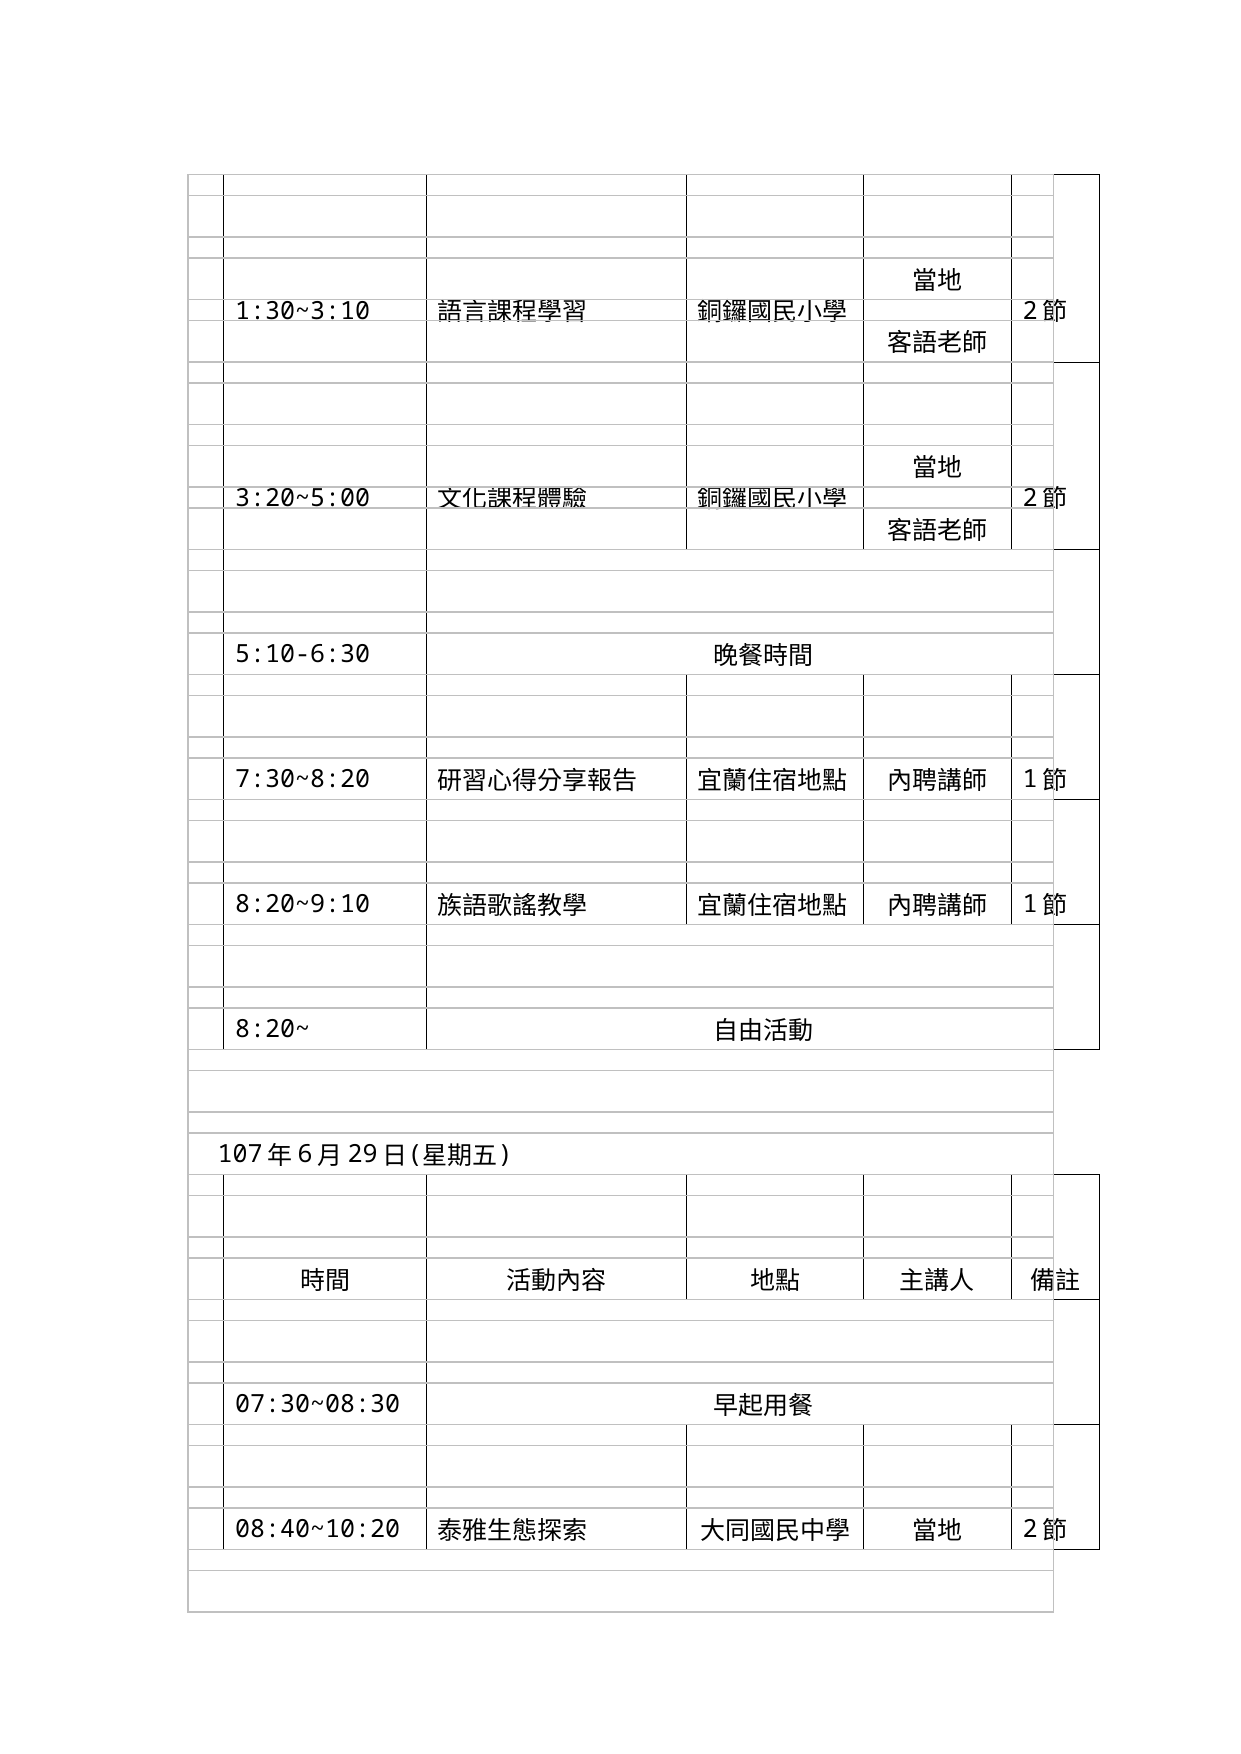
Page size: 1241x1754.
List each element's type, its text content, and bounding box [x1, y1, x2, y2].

table_cell [224, 446, 426, 486]
table_cell 文化課程體驗 [505, 488, 517, 507]
table_header 備註 [1012, 1259, 1053, 1299]
table_cell [427, 800, 686, 820]
table_cell 8:20~9:10 [224, 884, 426, 924]
table_cell [1054, 1300, 1099, 1424]
table_cell 語言課程學習 [427, 259, 686, 299]
table_cell [687, 800, 863, 820]
table_cell 銅鑼國民小學 [751, 489, 768, 506]
table_cell 銅鑼國民小學 [687, 259, 863, 299]
table_cell 2節 [1012, 446, 1053, 486]
table_cell 2節 [1012, 363, 1053, 382]
table_cell [224, 363, 426, 382]
table_cell [224, 550, 426, 570]
table_cell 文化課程體驗 [427, 363, 686, 382]
table_cell [224, 425, 426, 445]
text 107年6月29日(星期五) [189, 1134, 1053, 1174]
table_cell 5:10-6:30 [224, 634, 426, 674]
table_cell 1節 [1012, 884, 1053, 924]
table_header [224, 1175, 426, 1195]
table_cell 2節 [1012, 1488, 1053, 1507]
table_cell 語言課程學習 [505, 300, 517, 320]
table_cell [864, 488, 1011, 507]
table_cell 8:20~ [224, 1009, 426, 1049]
table_header 備註 [1012, 1238, 1053, 1257]
table_cell [224, 571, 426, 611]
table_cell 2節 [1012, 488, 1053, 507]
table_cell 7:30~8:20 [224, 759, 426, 799]
table_header 備註 [1012, 1196, 1053, 1236]
table_cell [427, 1446, 686, 1486]
table_cell [224, 1321, 426, 1361]
table_cell 07:30~08:30 [224, 1384, 426, 1424]
table_cell [687, 738, 863, 757]
table_header 備註 [1012, 1175, 1053, 1195]
table_cell 2節 [1012, 1425, 1053, 1445]
table_header 活動內容 [427, 1259, 686, 1299]
table_cell 語言課程學習 [427, 175, 686, 195]
table_header [427, 1175, 686, 1195]
table_cell [864, 425, 1011, 445]
table_cell [427, 1363, 1053, 1382]
table_cell [427, 1321, 1053, 1361]
table_cell [427, 571, 1053, 611]
table_cell 1節 [1012, 675, 1053, 695]
table_cell 1節 [1012, 800, 1053, 820]
table_cell [224, 800, 426, 820]
table_cell [427, 946, 1053, 986]
table_header [427, 1238, 686, 1257]
table_cell [864, 238, 1011, 257]
table_cell 文化課程體驗 [427, 384, 686, 424]
table_cell 語言課程學習 [427, 196, 686, 236]
table_cell 銅鑼國民小學 [687, 509, 863, 549]
table_cell 銅鑼國民小學 [701, 300, 708, 320]
table_cell 1節 [1012, 821, 1053, 861]
table_cell 晚餐時間 [427, 634, 1053, 674]
table_cell [224, 988, 426, 1007]
table_header [224, 1238, 426, 1257]
table_cell 2節 [1054, 175, 1099, 362]
text [189, 1113, 1053, 1132]
table_header [687, 1196, 863, 1236]
table_header [864, 1175, 1011, 1195]
table_cell [224, 1300, 426, 1320]
table_cell [224, 175, 426, 195]
table_cell 銅鑼國民小學 [687, 488, 702, 507]
table_cell 2節 [1012, 175, 1053, 195]
table_cell 2節 [1012, 238, 1053, 257]
table_cell [864, 1425, 1011, 1445]
table_cell [864, 863, 1011, 882]
table_cell 語言課程學習 [573, 300, 686, 320]
table_cell 銅鑼國民小學 [687, 425, 863, 445]
table_cell 銅鑼國民小學 [785, 488, 809, 507]
table_cell [427, 738, 686, 757]
table_cell [224, 1363, 426, 1382]
table_cell [427, 613, 1053, 632]
table_cell 2節 [1012, 196, 1053, 236]
table_header [864, 1238, 1011, 1257]
table_cell 自由活動 [427, 1009, 1053, 1049]
table_cell 語言課程學習 [427, 238, 686, 257]
table_cell [224, 738, 426, 757]
table_cell 銅鑼國民小學 [710, 302, 719, 320]
table_cell [224, 238, 426, 257]
table_cell 文化課程體驗 [427, 509, 686, 549]
table_cell [687, 696, 863, 736]
table_cell 內聘講師 [864, 759, 1011, 799]
table_header 時間 [224, 1259, 426, 1299]
table_cell [687, 821, 863, 861]
table_header [687, 1238, 863, 1257]
table_cell 族語歌謠教學 [427, 884, 686, 924]
table_cell 大同國民中學 [687, 1509, 863, 1549]
table_cell 語言課程學習 [427, 300, 503, 320]
table_cell [427, 550, 1053, 570]
table_cell [224, 696, 426, 736]
table_cell 早起用餐 [427, 1384, 1053, 1424]
table_header [224, 1196, 426, 1236]
table_cell [864, 696, 1011, 736]
table_cell 銅鑼國民小學 [687, 446, 863, 486]
table_cell [427, 988, 1053, 1007]
table_cell [427, 1425, 686, 1445]
table_cell [427, 863, 686, 882]
table_header 備註 [1054, 1175, 1099, 1299]
table_cell 銅鑼國民小學 [687, 196, 863, 236]
table_cell [1054, 550, 1099, 674]
table_cell 1節 [1012, 696, 1053, 736]
table_cell 2節 [1054, 1425, 1099, 1549]
table_cell 文化課程體驗 [427, 446, 686, 486]
table_cell 宜蘭住宿地點 [687, 884, 863, 924]
table_cell [427, 821, 686, 861]
table_cell 3:20~5:00 [224, 488, 426, 507]
table_cell 2節 [1012, 509, 1053, 549]
table_cell [687, 1425, 863, 1445]
table_cell 銅鑼國民小學 [701, 488, 708, 507]
table_cell 銅鑼國民小學 [720, 300, 726, 320]
table_cell 2節 [1012, 321, 1053, 361]
table_cell 銅鑼國民小學 [726, 488, 749, 507]
table_cell 2節 [1012, 300, 1053, 320]
table_cell 文化課程體驗 [427, 425, 686, 445]
table_cell [224, 1446, 426, 1486]
table_cell [864, 821, 1011, 861]
table_cell 銅鑼國民小學 [687, 384, 863, 424]
table_cell 語言課程學習 [427, 321, 686, 361]
table_cell 2節 [1012, 384, 1053, 424]
table_cell [224, 1425, 426, 1445]
table_cell [224, 675, 426, 695]
table_cell [224, 509, 426, 549]
table_cell [687, 1446, 863, 1486]
table_cell [864, 300, 1011, 320]
table_cell [864, 196, 1011, 236]
table_header [427, 1196, 686, 1236]
table_cell [864, 175, 1011, 195]
table_cell 2節 [1012, 1446, 1053, 1486]
table_cell 當地 [864, 259, 1011, 299]
table_cell 2節 [1054, 363, 1099, 549]
table_cell [224, 384, 426, 424]
table_cell [687, 1488, 863, 1507]
table_cell [864, 800, 1011, 820]
table_cell 宜蘭住宿地點 [687, 759, 863, 799]
table_cell 1節 [1012, 738, 1053, 757]
table_cell 銅鑼國民小學 [811, 488, 863, 507]
table_cell [864, 738, 1011, 757]
table_cell [427, 675, 686, 695]
table_cell 1節 [1054, 675, 1099, 799]
table_header 地點 [687, 1259, 863, 1299]
table_cell [687, 863, 863, 882]
table_cell 銅鑼國民小學 [811, 300, 863, 320]
table_cell 文化課程體驗 [519, 488, 546, 507]
table_cell 2節 [1012, 259, 1053, 299]
table_cell [864, 363, 1011, 382]
table_cell 1節 [1054, 800, 1099, 924]
table_cell [687, 675, 863, 695]
table_cell [224, 863, 426, 882]
table_cell [864, 675, 1011, 695]
table_cell [864, 384, 1011, 424]
table_cell [224, 613, 426, 632]
table_cell [224, 946, 426, 986]
table_cell [224, 1488, 426, 1507]
table_cell 銅鑼國民小學 [726, 300, 749, 320]
table_cell 銅鑼國民小學 [687, 175, 863, 195]
table_cell [224, 259, 426, 299]
table_cell 08:40~10:20 [224, 1509, 426, 1549]
table_cell 銅鑼國民小學 [687, 321, 863, 361]
table_cell 語言課程學習 [519, 300, 573, 320]
table_header 主講人 [864, 1259, 1011, 1299]
table_cell [224, 925, 426, 945]
table_cell 銅鑼國民小學 [687, 363, 863, 382]
table_cell 文化課程體驗 [476, 488, 503, 507]
table_cell 當地 [864, 446, 1011, 486]
table_cell 銅鑼國民小學 [687, 238, 863, 257]
table_cell 1節 [1012, 759, 1053, 799]
table_cell 2節 [1012, 1509, 1053, 1549]
table_cell 1節 [1012, 863, 1053, 882]
table_cell 2節 [1012, 425, 1053, 445]
table_cell [224, 321, 426, 361]
table_cell 1:30~3:10 [224, 300, 426, 320]
table_cell 銅鑼國民小學 [785, 300, 809, 320]
table_cell [224, 821, 426, 861]
table_cell 客語老師 [864, 321, 1011, 361]
table_cell 文化課程體驗 [451, 488, 469, 507]
table_cell 銅鑼國民小學 [687, 300, 702, 320]
table_cell [427, 1488, 686, 1507]
table_cell 當地 [864, 1509, 1011, 1549]
table_cell [1054, 925, 1099, 1049]
table_header [864, 1196, 1011, 1236]
table_header [687, 1175, 863, 1195]
table_cell [224, 196, 426, 236]
table_cell [864, 1446, 1011, 1486]
table_cell [427, 1300, 1053, 1320]
table_cell 銅鑼國民小學 [710, 489, 719, 507]
table_cell 文化課程體驗 [547, 488, 571, 507]
table_cell 內聘講師 [864, 884, 1011, 924]
table_cell [864, 1488, 1011, 1507]
table_cell 研習心得分享報告 [427, 759, 686, 799]
table_cell 泰雅生態探索 [427, 1509, 686, 1549]
table_cell 銅鑼國民小學 [751, 302, 768, 319]
table_cell 文化課程體驗 [569, 488, 686, 507]
table_cell 文化課程體驗 [427, 488, 449, 507]
table_cell [427, 925, 1053, 945]
table_cell 客語老師 [864, 509, 1011, 549]
table_cell [427, 696, 686, 736]
